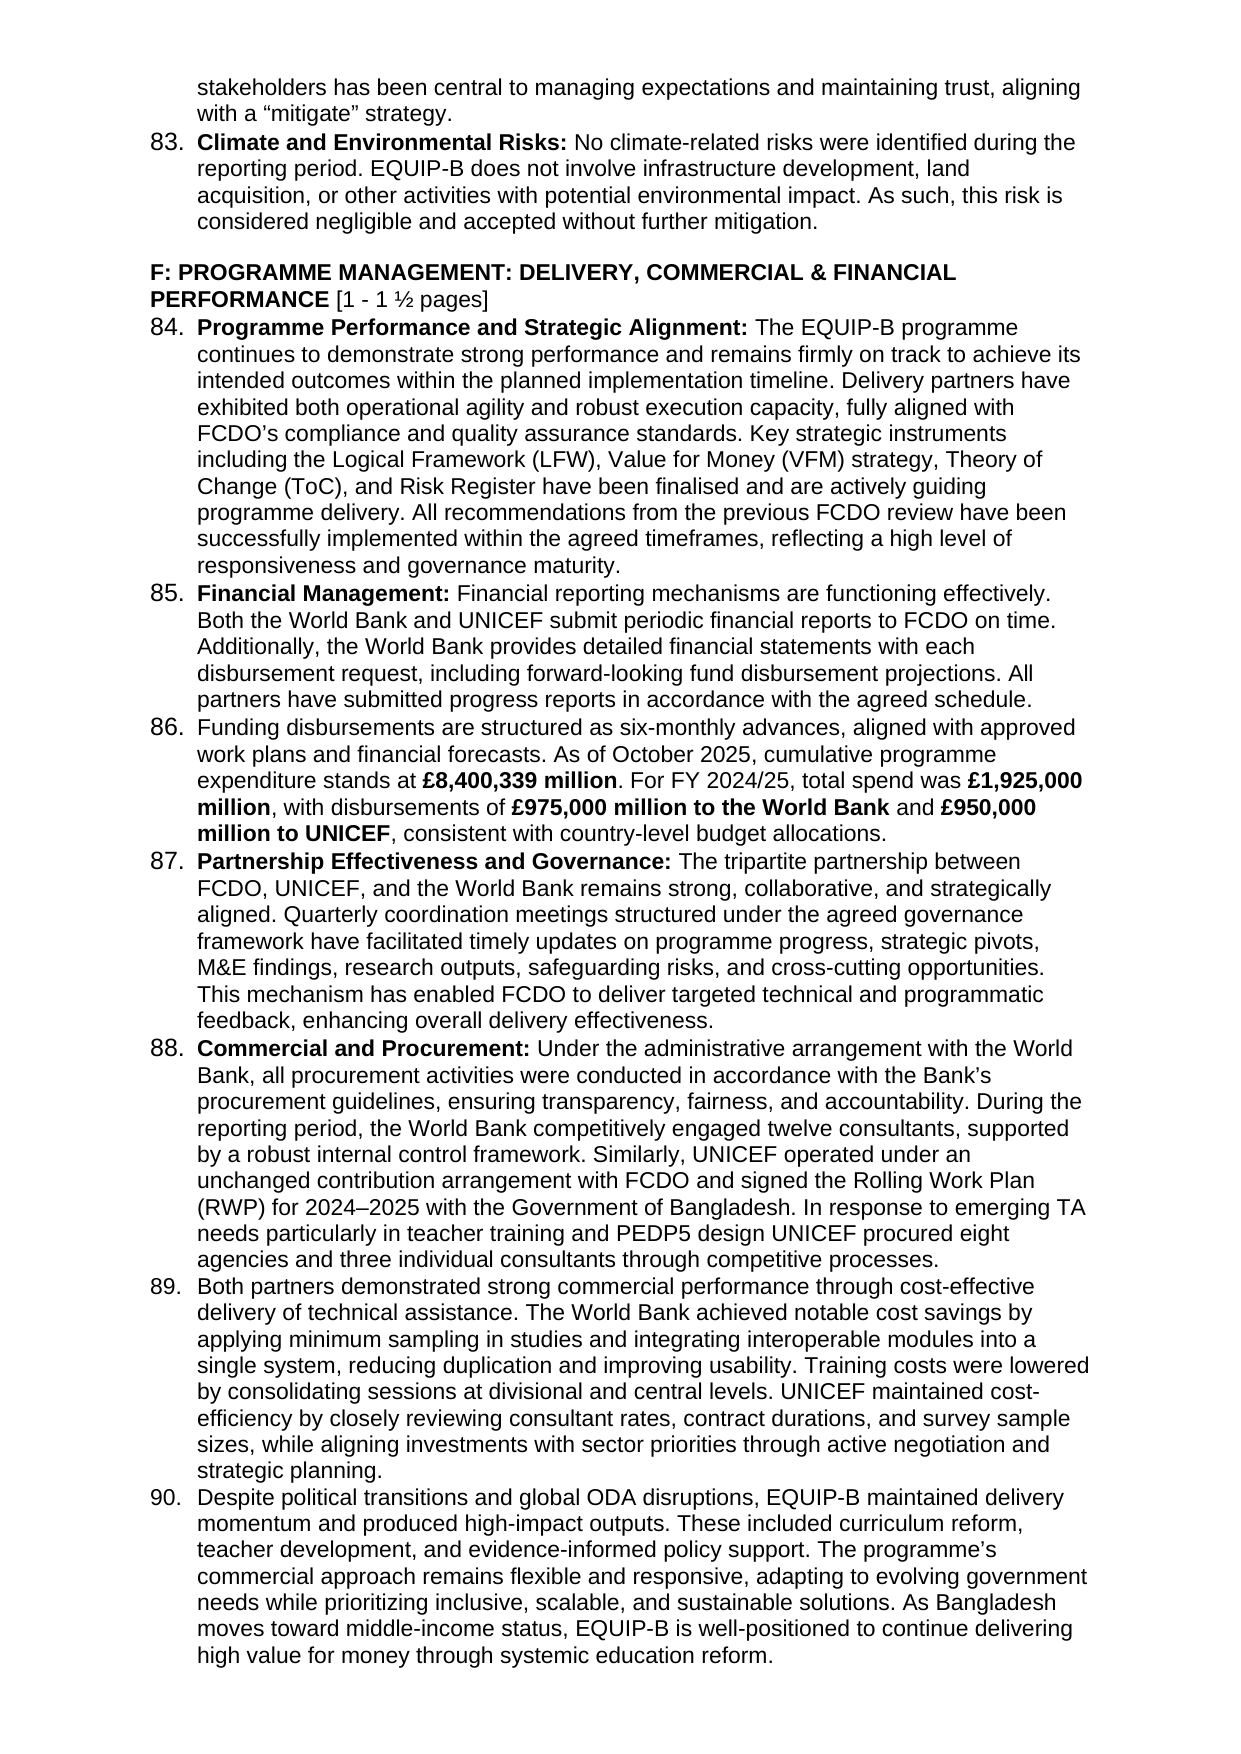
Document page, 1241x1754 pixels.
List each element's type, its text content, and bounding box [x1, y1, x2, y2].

list Both partners demonstrated strong commercial performance through cost-effective delivery of technical assistance. The World Bank achieved notable cost savings by applying minimum sampling in studies and integrating interoperable modules into a single system, reducing duplication and improving usability. Training costs were lowered by consolidating sessions at divisional and central levels. UNICEF maintained cost-efficiency by closely reviewing consultant rates, contract durations, and survey sample sizes, while aligning investments with sector priorities through active negotiation and strategic planning. [150, 1273, 1090, 1484]
text F: PROGRAMME MANAGEMENT: DELIVERY, COMMERCIAL & FINANCIAL PERFORMANCE [1 - 1 ½ pages] [150, 259, 1090, 312]
list Partnership Effectiveness and Governance: The tripartite partnership between FCDO, UNICEF, and the World Bank remains strong, collaborative, and strategically aligned. Quarterly coordination meetings structured under the agreed governance framework have facilitated timely updates on programme progress, strategic pivots, M&E findings, research outputs, safeguarding risks, and cross-cutting opportunities. This mechanism has enabled FCDO to deliver targeted technical and programmatic feedback, enhancing overall delivery effectiveness. [150, 846, 1090, 1033]
list stakeholders has been central to managing expectations and maintaining trust, aligning with a “mitigate” strategy. [150, 74, 1090, 127]
list Programme Performance and Strategic Alignment: The EQUIP-B programme continues to demonstrate strong performance and remains firmly on track to achieve its intended outcomes within the planned implementation timeline. Delivery partners have exhibited both operational agility and robust execution capacity, fully aligned with FCDO’s compliance and quality assurance standards. Key strategic instruments including the Logical Framework (LFW), Value for Money (VFM) strategy, Theory of Change (ToC), and Risk Register have been finalised and are actively guiding programme delivery. All recommendations from the previous FCDO review have been successfully implemented within the agreed timeframes, reflecting a high level of responsiveness and governance maturity. [150, 312, 1090, 578]
list Climate and Environmental Risks: No climate-related risks were identified during the reporting period. EQUIP-B does not involve infrastructure development, land acquisition, or other activities with potential environmental impact. As such, this risk is considered negligible and accepted without further mitigation. [150, 127, 1090, 234]
list Funding disbursements are structured as six-monthly advances, aligned with approved work plans and financial forecasts. As of October 2025, cumulative programme expenditure stands at £8,400,339 million. For FY 2024/25, total spend was £1,925,000 million, with disbursements of £975,000 million to the World Bank and £950,000 million to UNICEF, consistent with country-level budget allocations. [150, 712, 1090, 846]
list Despite political transitions and global ODA disruptions, EQUIP-B maintained delivery momentum and produced high-impact outputs. These included curriculum reform, teacher development, and evidence-informed policy support. The programme’s commercial approach remains flexible and responsive, adapting to evolving government needs while prioritizing inclusive, scalable, and sustainable solutions. As Bangladesh moves toward middle-income status, EQUIP-B is well-positioned to continue delivering high value for money through systemic education reform. [150, 1484, 1090, 1668]
list Financial Management: Financial reporting mechanisms are functioning effectively. Both the World Bank and UNICEF submit periodic financial reports to FCDO on time. Additionally, the World Bank provides detailed financial statements with each disbursement request, including forward-looking fund disbursement projections. All partners have submitted progress reports in accordance with the agreed schedule. [150, 578, 1090, 712]
list Commercial and Procurement: Under the administrative arrangement with the World Bank, all procurement activities were conducted in accordance with the Bank’s procurement guidelines, ensuring transparency, fairness, and accountability. During the reporting period, the World Bank competitively engaged twelve consultants, supported by a robust internal control framework. Similarly, UNICEF operated under an unchanged contribution arrangement with FCDO and signed the Rolling Work Plan (RWP) for 2024–2025 with the Government of Bangladesh. In response to emerging TA needs particularly in teacher training and PEDP5 design UNICEF procured eight agencies and three individual consultants through competitive processes. [150, 1033, 1090, 1273]
